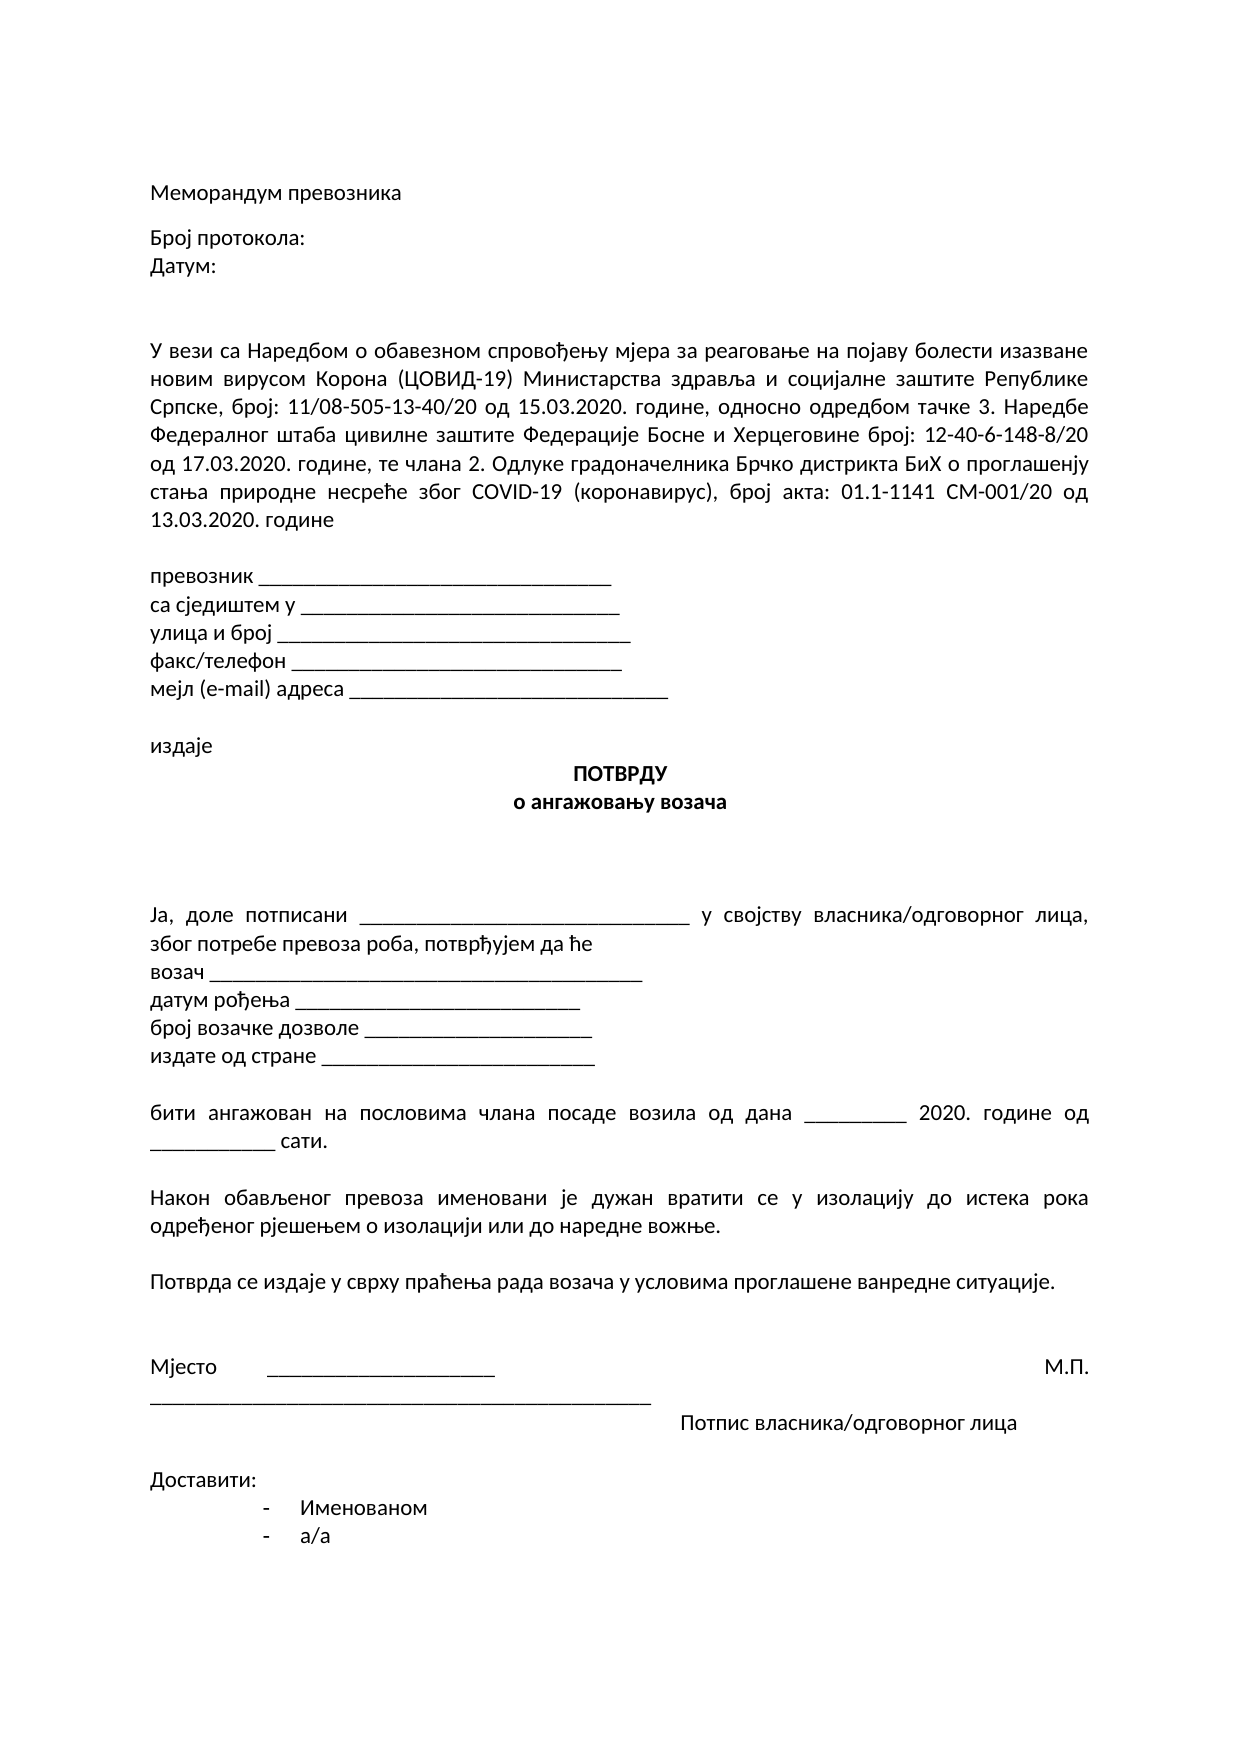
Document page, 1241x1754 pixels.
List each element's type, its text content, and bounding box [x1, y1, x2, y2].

text бити ангажован на пословима члана посаде возила од дана _________ 2020. године од ___________ сати. [150, 1098, 1090, 1154]
text Мјесто ____________________ М.П. ____________________________________________ [150, 1352, 1090, 1408]
text број возачке дозволе ____________________ [150, 1013, 1090, 1041]
text Датум: [150, 251, 1090, 279]
text превозник _______________________________ [150, 562, 1090, 590]
list а/а [262, 1521, 1090, 1549]
text факс/телефон _____________________________ [150, 646, 1090, 674]
text о ангажовању возача [150, 787, 1090, 816]
text издаје [150, 731, 1090, 759]
text мејл (e-mail) адреса ____________________________ [150, 674, 1090, 703]
text Доставити: [150, 1465, 1090, 1493]
text Број протокола: [150, 223, 1090, 251]
list Именованом [262, 1493, 1090, 1521]
text издате од стране ________________________ [150, 1042, 1090, 1069]
text датум рођења _________________________ [150, 985, 1090, 1013]
text ПОТВРДУ [150, 759, 1090, 787]
text Потврда се издаје у сврху праћења рада возача у условима проглашене ванредне ситуације. [150, 1267, 1090, 1295]
text У вези са Наредбом о обавезном спровођењу мјера за реаговање на појаву болести изазване новим вирусом Корона (ЦОВИД-19) Министарства здравља и социјалне заштите Републике Српске, број: 11/08-505-13-40/20 од 15.03.2020. године, односно одредбом тачке 3. Наредбе Федералног штаба цивилне заштите Федерације Босне и Херцеговине број: 12-40-6-148-8/20 од 17.03.2020. године, те члана 2. Одлуке градоначелника Брчко дистрикта БиХ о проглашенју стања природне несреће због COVID-19 (коронавирус), број акта: 01.1-1141 CM-001/20 од 13.03.2020. године [150, 336, 1090, 533]
text Потпис власника/одговорног лица [675, 1408, 1090, 1437]
text Меморандум превозника [150, 178, 1090, 206]
text улица и број _______________________________ [150, 618, 1090, 646]
text возач ______________________________________ [150, 957, 1090, 985]
text са сједиштем у ____________________________ [150, 590, 1090, 618]
text Након обављеног превоза именовани је дужан вратити се у изолацију до истека рока одређеног рјешењем о изолацији или до наредне вожње. [150, 1183, 1090, 1239]
text Ја, доле потписани _____________________________ у својству власника/одговорног лица, због потребе превоза роба, потврђујем да ће [150, 900, 1090, 957]
